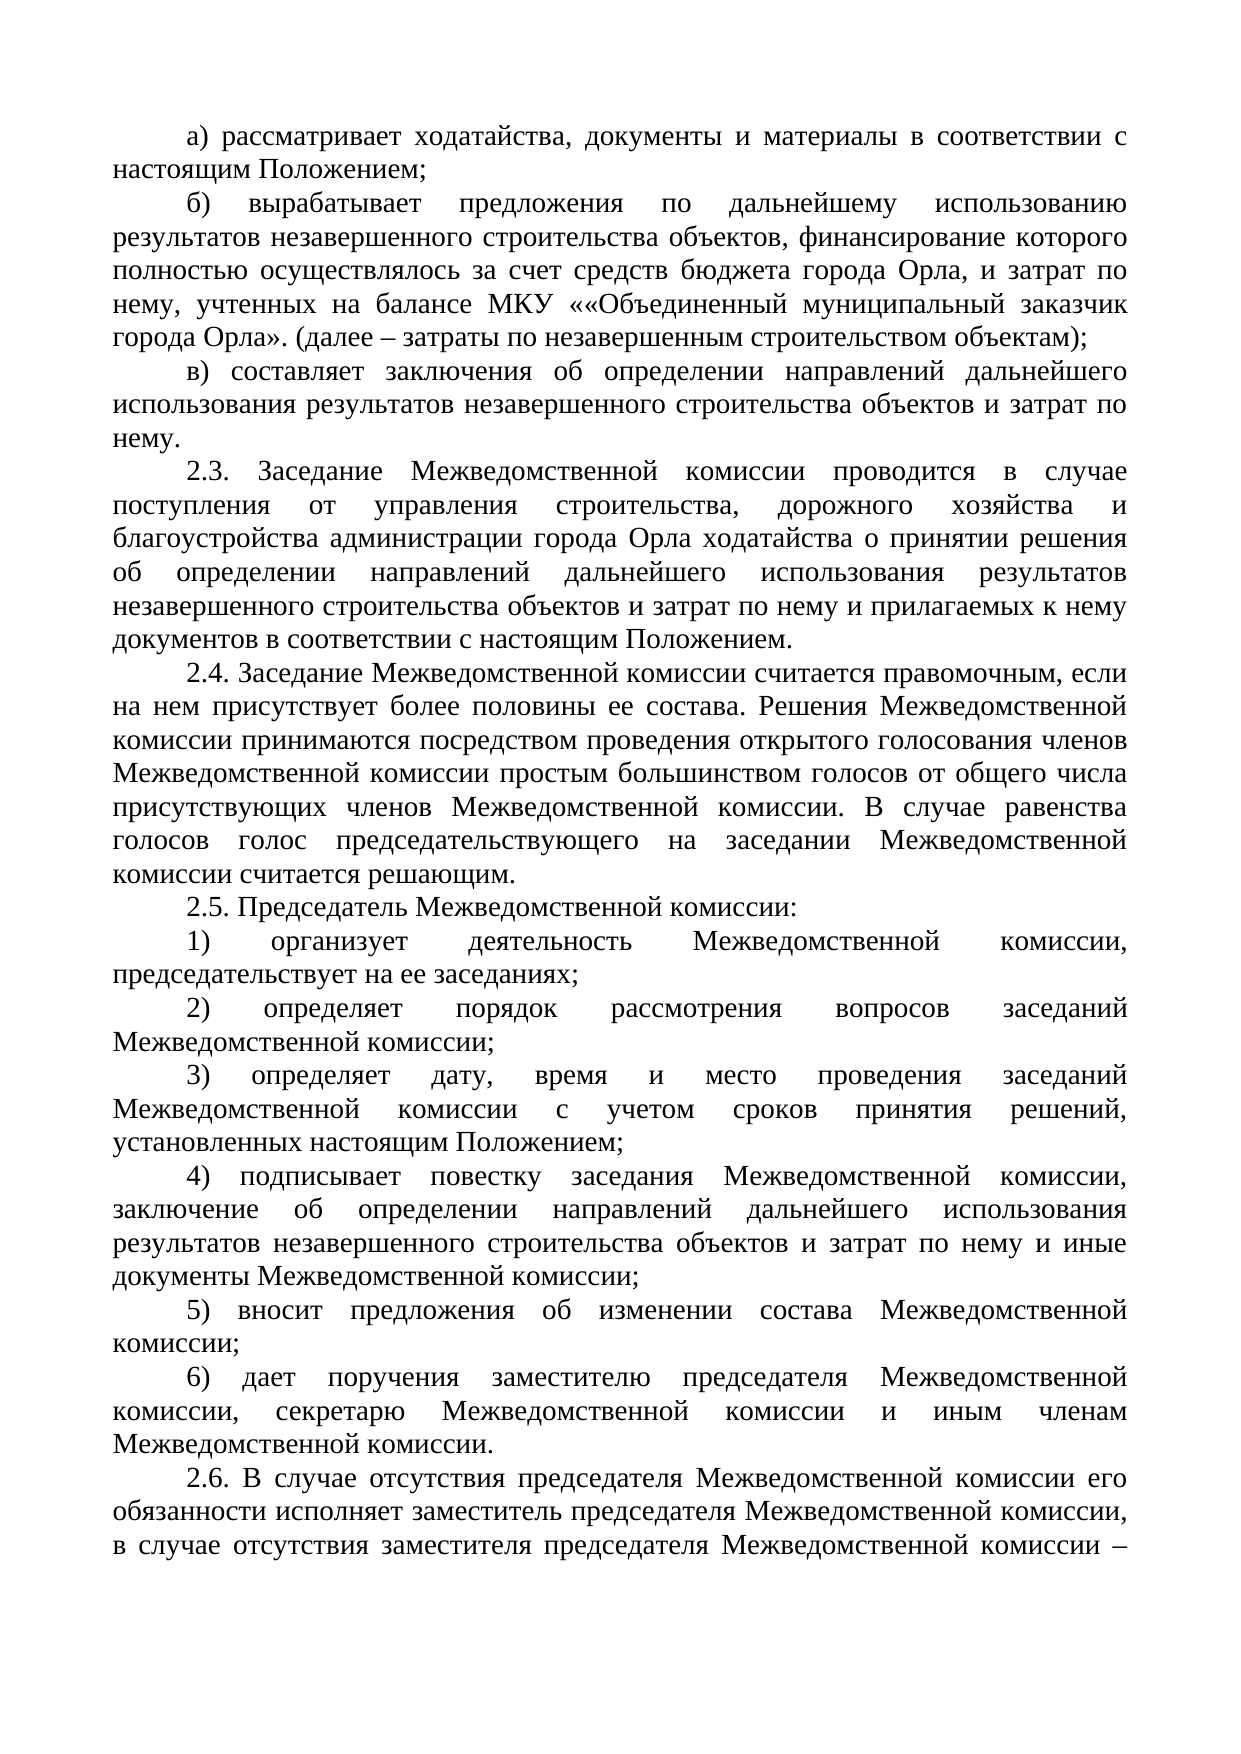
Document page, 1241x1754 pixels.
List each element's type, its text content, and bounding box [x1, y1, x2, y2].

text 2.3. Заседание Межведомственной комиссии проводится в случае поступления от управления строительства, дорожного хозяйства и благоустройства администрации города Орла ходатайства о принятии решения об определении направлений дальнейшего использования результатов незавершенного строительства объектов и затрат по нему и прилагаемых к нему документов в соответствии с настоящим Положением. [112, 453, 1128, 655]
text 5) вносит предложения об изменении состава Межведомственной комиссии; [112, 1292, 1128, 1359]
text в) составляет заключения об определении направлений дальнейшего использования результатов незавершенного строительства объектов и затрат по нему. [112, 353, 1128, 453]
text 2) определяет порядок рассмотрения вопросов заседаний Межведомственной комиссии; [112, 990, 1128, 1057]
text 2.6. В случае отсутствия председателя Межведомственной комиссии его обязанности исполняет заместитель председателя Межведомственной комиссии, в случае отсутствия заместителя председателя Межведомственной комиссии – [112, 1460, 1128, 1560]
text 2.5. Председатель Межведомственной комиссии: [112, 889, 1128, 923]
text б) вырабатывает предложения по дальнейшему использованию результатов незавершенного строительства объектов, финансирование которого полностью осуществлялось за счет средств бюджета города Орла, и затрат по нему, учтенных на балансе МКУ ««Объединенный муниципальный заказчик города Орла». (далее – затраты по незавершенным строительством объектам); [112, 185, 1128, 353]
text 3) определяет дату, время и место проведения заседаний Межведомственной комиссии с учетом сроков принятия решений, установленных настоящим Положением; [112, 1057, 1128, 1158]
text 1) организует деятельность Межведомственной комиссии, председательствует на ее заседаниях; [112, 923, 1128, 990]
text 6) дает поручения заместителю председателя Межведомственной комиссии, секретарю Межведомственной комиссии и иным членам Межведомственной комиссии. [112, 1359, 1128, 1460]
text 4) подписывает повестку заседания Межведомственной комиссии, заключение об определении направлений дальнейшего использования результатов незавершенного строительства объектов и затрат по нему и иные документы Межведомственной комиссии; [112, 1158, 1128, 1292]
text а) рассматривает ходатайства, документы и материалы в соответствии с настоящим Положением; [112, 118, 1128, 185]
text 2.4. Заседание Межведомственной комиссии считается правомочным, если на нем присутствует более половины ее состава. Решения Межведомственной комиссии принимаются посредством проведения открытого голосования членов Межведомственной комиссии простым большинством голосов от общего числа присутствующих членов Межведомственной комиссии. В случае равенства голосов голос председательствующего на заседании Межведомственной комиссии считается решающим. [112, 655, 1128, 889]
